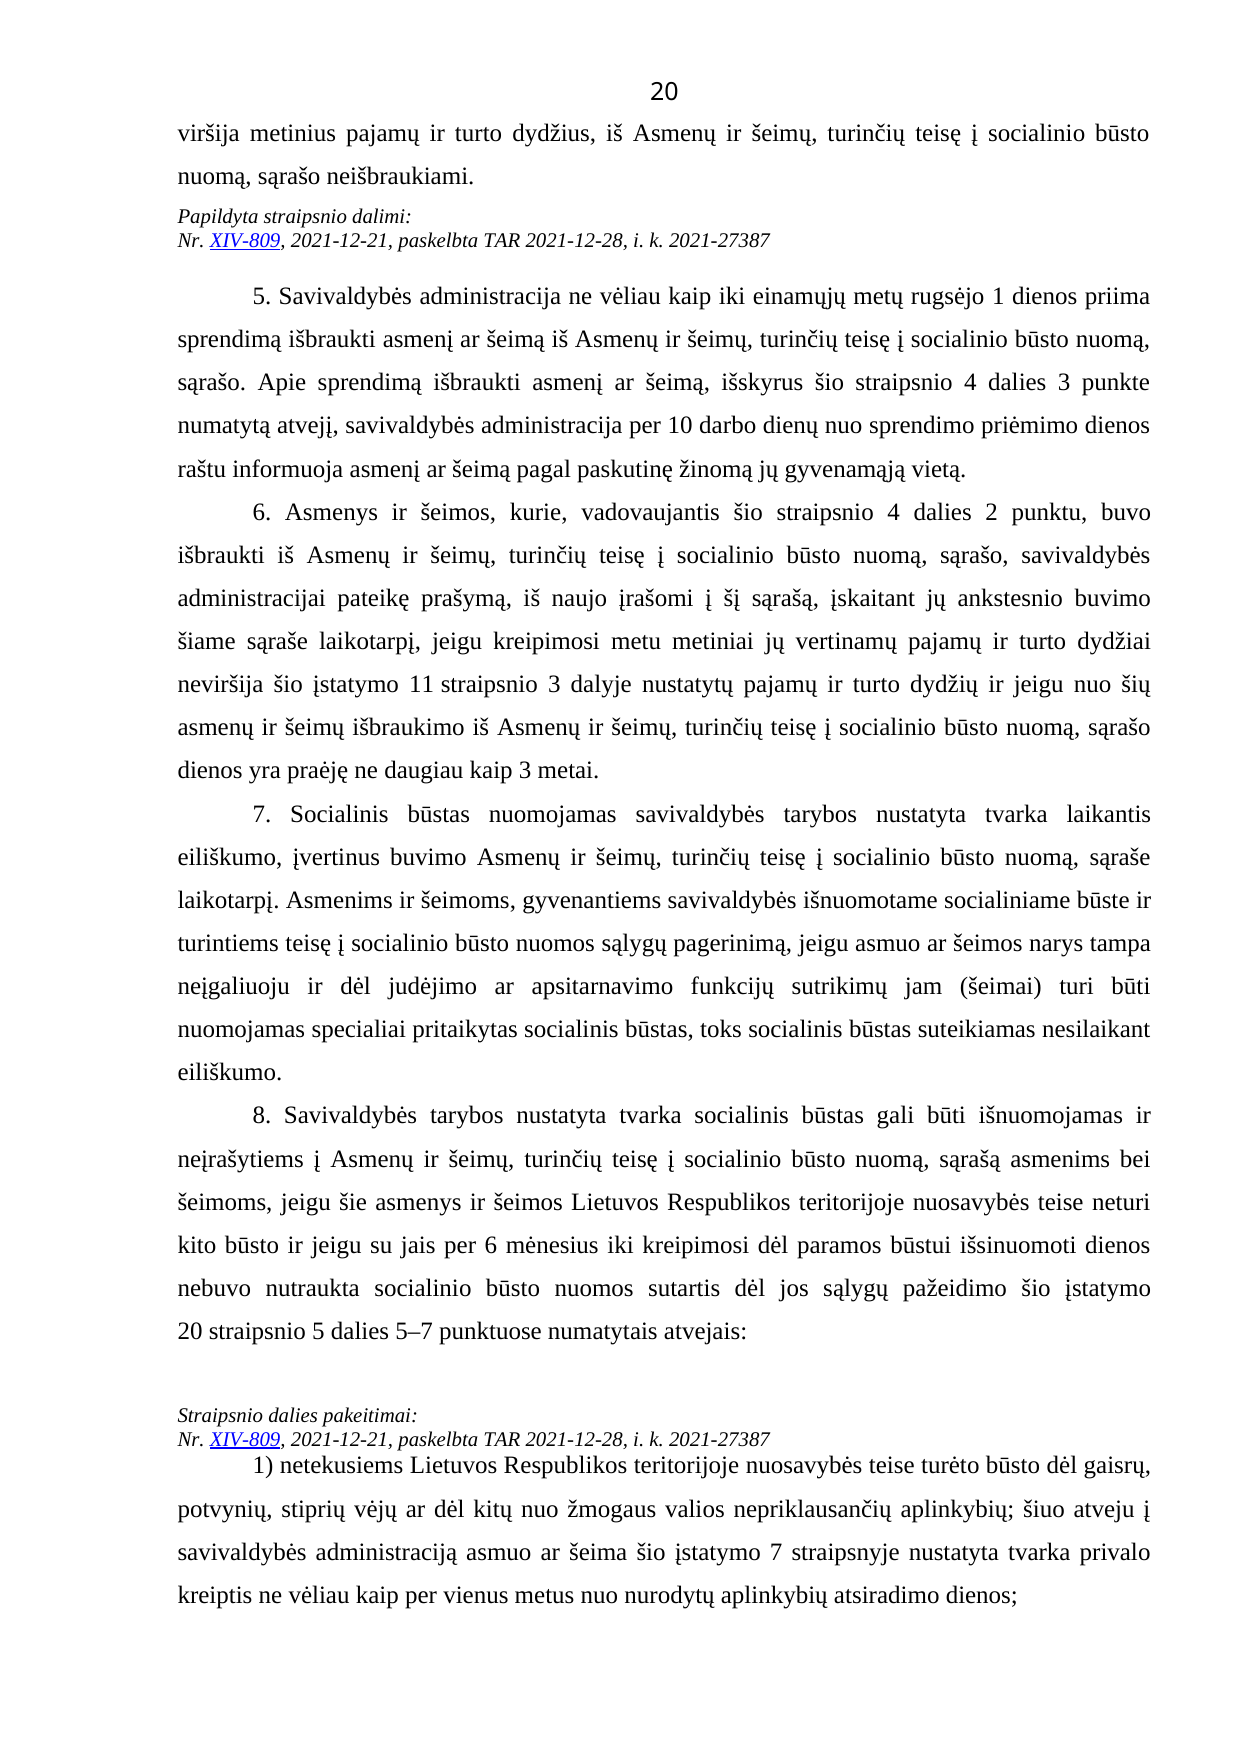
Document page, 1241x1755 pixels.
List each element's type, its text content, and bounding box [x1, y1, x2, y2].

text viršija metinius pajamų ir turto dydžius, iš Asmenų ir šeimų, turinčių teisę į socialinio būsto nuomą, sąrašo neišbraukiami. [177, 118, 1152, 190]
text 8. Savivaldybės tarybos nustatyta tvarka socialinis būstas gali būti išnuomojamas ir neįrašytiems į Asmenų ir šeimų, turinčių teisę į socialinio būsto nuomą, sąrašą asmenims bei šeimoms, jeigu šie asmenys ir šeimos Lietuvos Respublikos teritorijoje nuosavybės teise neturi kito būsto ir jeigu su jais per 6 mėnesius iki kreipimosi dėl paramos būstui išsinuomoti dienos nebuvo nutraukta socialinio būsto nuomos sutartis dėl jos sąlygų pažeidimo šio įstatymo 20 straipsnio 5 dalies 5–7 punktuose numatytais atvejais: [177, 1101, 1152, 1345]
text Nr. XIV-809, 2021-12-21, paskelbta TAR 2021-12-28, i. k. 2021-27387 [177, 228, 1152, 252]
text Nr. XIV-809, 2021-12-21, paskelbta TAR 2021-12-28, i. k. 2021-27387 [177, 1427, 1152, 1451]
text 1) netekusiems Lietuvos Respublikos teritorijoje nuosavybės teise turėto būsto dėl gaisrų, potvynių, stiprių vėjų ar dėl kitų nuo žmogaus valios nepriklausančių aplinkybių; šiuo atveju į savivaldybės administraciją asmuo ar šeima šio įstatymo 7 straipsnyje nustatyta tvarka privalo kreiptis ne vėliau kaip per vienus metus nuo nurodytų aplinkybių atsiradimo dienos; [177, 1451, 1152, 1609]
text Papildyta straipsnio dalimi: [177, 204, 1152, 228]
text 5. Savivaldybės administracija ne vėliau kaip iki einamųjų metų rugsėjo 1 dienos priima sprendimą išbraukti asmenį ar šeimą iš Asmenų ir šeimų, turinčių teisę į socialinio būsto nuomą, sąrašo. Apie sprendimą išbraukti asmenį ar šeimą, išskyrus šio straipsnio 4 dalies 3 punkte numatytą atvejį, savivaldybės administracija per 10 darbo dienų nuo sprendimo priėmimo dienos raštu informuoja asmenį ar šeimą pagal paskutinę žinomą jų gyvenamąją vietą. [177, 281, 1152, 482]
text 7. Socialinis būstas nuomojamas savivaldybės tarybos nustatyta tvarka laikantis eiliškumo, įvertinus buvimo Asmenų ir šeimų, turinčių teisę į socialinio būsto nuomą, sąraše laikotarpį. Asmenims ir šeimoms, gyvenantiems savivaldybės išnuomotame socialiniame būste ir turintiems teisę į socialinio būsto nuomos sąlygų pagerinimą, jeigu asmuo ar šeimos narys tampa neįgaliuoju ir dėl judėjimo ar apsitarnavimo funkcijų sutrikimų jam (šeimai) turi būti nuomojamas specialiai pritaikytas socialinis būstas, toks socialinis būstas suteikiamas nesilaikant eiliškumo. [177, 799, 1152, 1086]
text Straipsnio dalies pakeitimai: [177, 1402, 1152, 1427]
text 6. Asmenys ir šeimos, kurie, vadovaujantis šio straipsnio 4 dalies 2 punktu, buvo išbraukti iš Asmenų ir šeimų, turinčių teisę į socialinio būsto nuomą, sąrašo, savivaldybės administracijai pateikę prašymą, iš naujo įrašomi į šį sąrašą, įskaitant jų ankstesnio buvimo šiame sąraše laikotarpį, jeigu kreipimosi metu metiniai jų vertinamų pajamų ir turto dydžiai neviršija šio įstatymo 11 straipsnio 3 dalyje nustatytų pajamų ir turto dydžių ir jeigu nuo šių asmenų ir šeimų išbraukimo iš Asmenų ir šeimų, turinčių teisę į socialinio būsto nuomą, sąrašo dienos yra praėję ne daugiau kaip 3 metai. [177, 497, 1152, 784]
